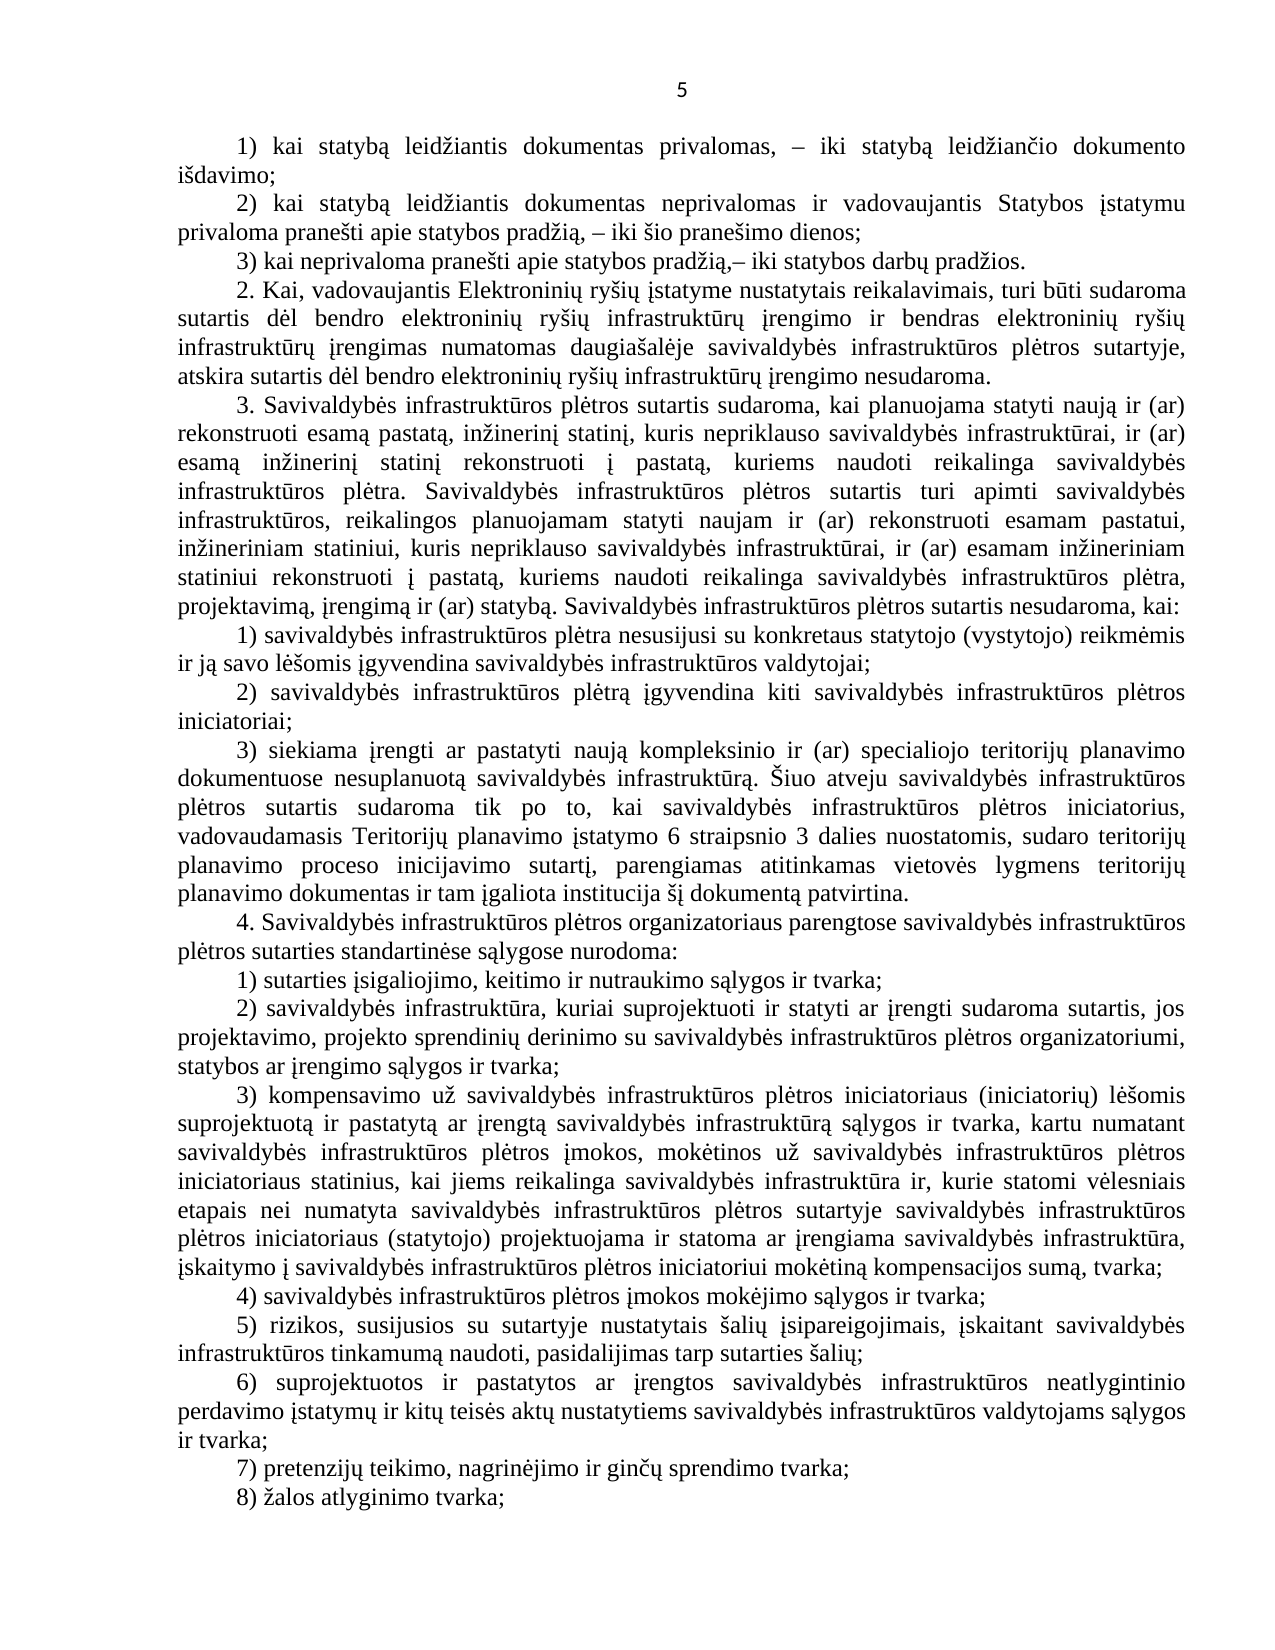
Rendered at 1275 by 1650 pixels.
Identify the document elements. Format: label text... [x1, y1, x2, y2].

text 8) žalos atlyginimo tvarka; [177, 1482, 1186, 1511]
text 6) suprojektuotos ir pastatytos ar įrengtos savivaldybės infrastruktūros neatlygintinio perdavimo įstatymų ir kitų teisės aktų nustatytiems savivaldybės infrastruktūros valdytojams sąlygos ir tvarka; [177, 1367, 1186, 1453]
text 4) savivaldybės infrastruktūros plėtros įmokos mokėjimo sąlygos ir tvarka; [177, 1281, 1186, 1310]
text 3) kai neprivaloma pranešti apie statybos pradžią,– iki statybos darbų pradžios. [177, 246, 1186, 275]
text 1) savivaldybės infrastruktūros plėtra nesusijusi su konkretaus statytojo (vystytojo) reikmėmis ir ją savo lėšomis įgyvendina savivaldybės infrastruktūros valdytojai; [177, 620, 1186, 677]
text 3) kompensavimo už savivaldybės infrastruktūros plėtros iniciatoriaus (iniciatorių) lėšomis suprojektuotą ir pastatytą ar įrengtą savivaldybės infrastruktūrą sąlygos ir tvarka, kartu numatant savivaldybės infrastruktūros plėtros įmokos, mokėtinos už savivaldybės infrastruktūros plėtros iniciatoriaus statinius, kai jiems reikalinga savivaldybės infrastruktūra ir, kurie statomi vėlesniais etapais nei numatyta savivaldybės infrastruktūros plėtros sutartyje savivaldybės infrastruktūros plėtros iniciatoriaus (statytojo) projektuojama ir statoma ar įrengiama savivaldybės infrastruktūra, įskaitymo į savivaldybės infrastruktūros plėtros iniciatoriui mokėtiną kompensacijos sumą, tvarka; [177, 1080, 1186, 1281]
text 3. Savivaldybės infrastruktūros plėtros sutartis sudaroma, kai planuojama statyti naują ir (ar) rekonstruoti esamą pastatą, inžinerinį statinį, kuris nepriklauso savivaldybės infrastruktūrai, ir (ar) esamą inžinerinį statinį rekonstruoti į pastatą, kuriems naudoti reikalinga savivaldybės infrastruktūros plėtra. Savivaldybės infrastruktūros plėtros sutartis turi apimti savivaldybės infrastruktūros, reikalingos planuojamam statyti naujam ir (ar) rekonstruoti esamam pastatui, inžineriniam statiniui, kuris nepriklauso savivaldybės infrastruktūrai, ir (ar) esamam inžineriniam statiniui rekonstruoti į pastatą, kuriems naudoti reikalinga savivaldybės infrastruktūros plėtra, projektavimą, įrengimą ir (ar) statybą. Savivaldybės infrastruktūros plėtros sutartis nesudaroma, kai: [177, 390, 1186, 620]
text 4. Savivaldybės infrastruktūros plėtros organizatoriaus parengtose savivaldybės infrastruktūros plėtros sutarties standartinėse sąlygose nurodoma: [177, 907, 1186, 965]
text 2) savivaldybės infrastruktūra, kuriai suprojektuoti ir statyti ar įrengti sudaroma sutartis, jos projektavimo, projekto sprendinių derinimo su savivaldybės infrastruktūros plėtros organizatoriumi, statybos ar įrengimo sąlygos ir tvarka; [177, 993, 1186, 1080]
text 2) kai statybą leidžiantis dokumentas neprivalomas ir vadovaujantis Statybos įstatymu privaloma pranešti apie statybos pradžią, – iki šio pranešimo dienos; [177, 188, 1186, 246]
text 7) pretenzijų teikimo, nagrinėjimo ir ginčų sprendimo tvarka; [177, 1453, 1186, 1482]
text 1) sutarties įsigaliojimo, keitimo ir nutraukimo sąlygos ir tvarka; [177, 965, 1186, 993]
text 2. Kai, vadovaujantis Elektroninių ryšių įstatyme nustatytais reikalavimais, turi būti sudaroma sutartis dėl bendro elektroninių ryšių infrastruktūrų įrengimo ir bendras elektroninių ryšių infrastruktūrų įrengimas numatomas daugiašalėje savivaldybės infrastruktūros plėtros sutartyje, atskira sutartis dėl bendro elektroninių ryšių infrastruktūrų įrengimo nesudaroma. [177, 275, 1186, 390]
text 5) rizikos, susijusios su sutartyje nustatytais šalių įsipareigojimais, įskaitant savivaldybės infrastruktūros tinkamumą naudoti, pasidalijimas tarp sutarties šalių; [177, 1310, 1186, 1367]
text 3) siekiama įrengti ar pastatyti naują kompleksinio ir (ar) specialiojo teritorijų planavimo dokumentuose nesuplanuotą savivaldybės infrastruktūrą. Šiuo atveju savivaldybės infrastruktūros plėtros sutartis sudaroma tik po to, kai savivaldybės infrastruktūros plėtros iniciatorius, vadovaudamasis Teritorijų planavimo įstatymo 6 straipsnio 3 dalies nuostatomis, sudaro teritorijų planavimo proceso inicijavimo sutartį, parengiamas atitinkamas vietovės lygmens teritorijų planavimo dokumentas ir tam įgaliota institucija šį dokumentą patvirtina. [177, 735, 1186, 907]
text 2) savivaldybės infrastruktūros plėtrą įgyvendina kiti savivaldybės infrastruktūros plėtros iniciatoriai; [177, 677, 1186, 735]
text 1) kai statybą leidžiantis dokumentas privalomas, – iki statybą leidžiančio dokumento išdavimo; [177, 131, 1186, 188]
